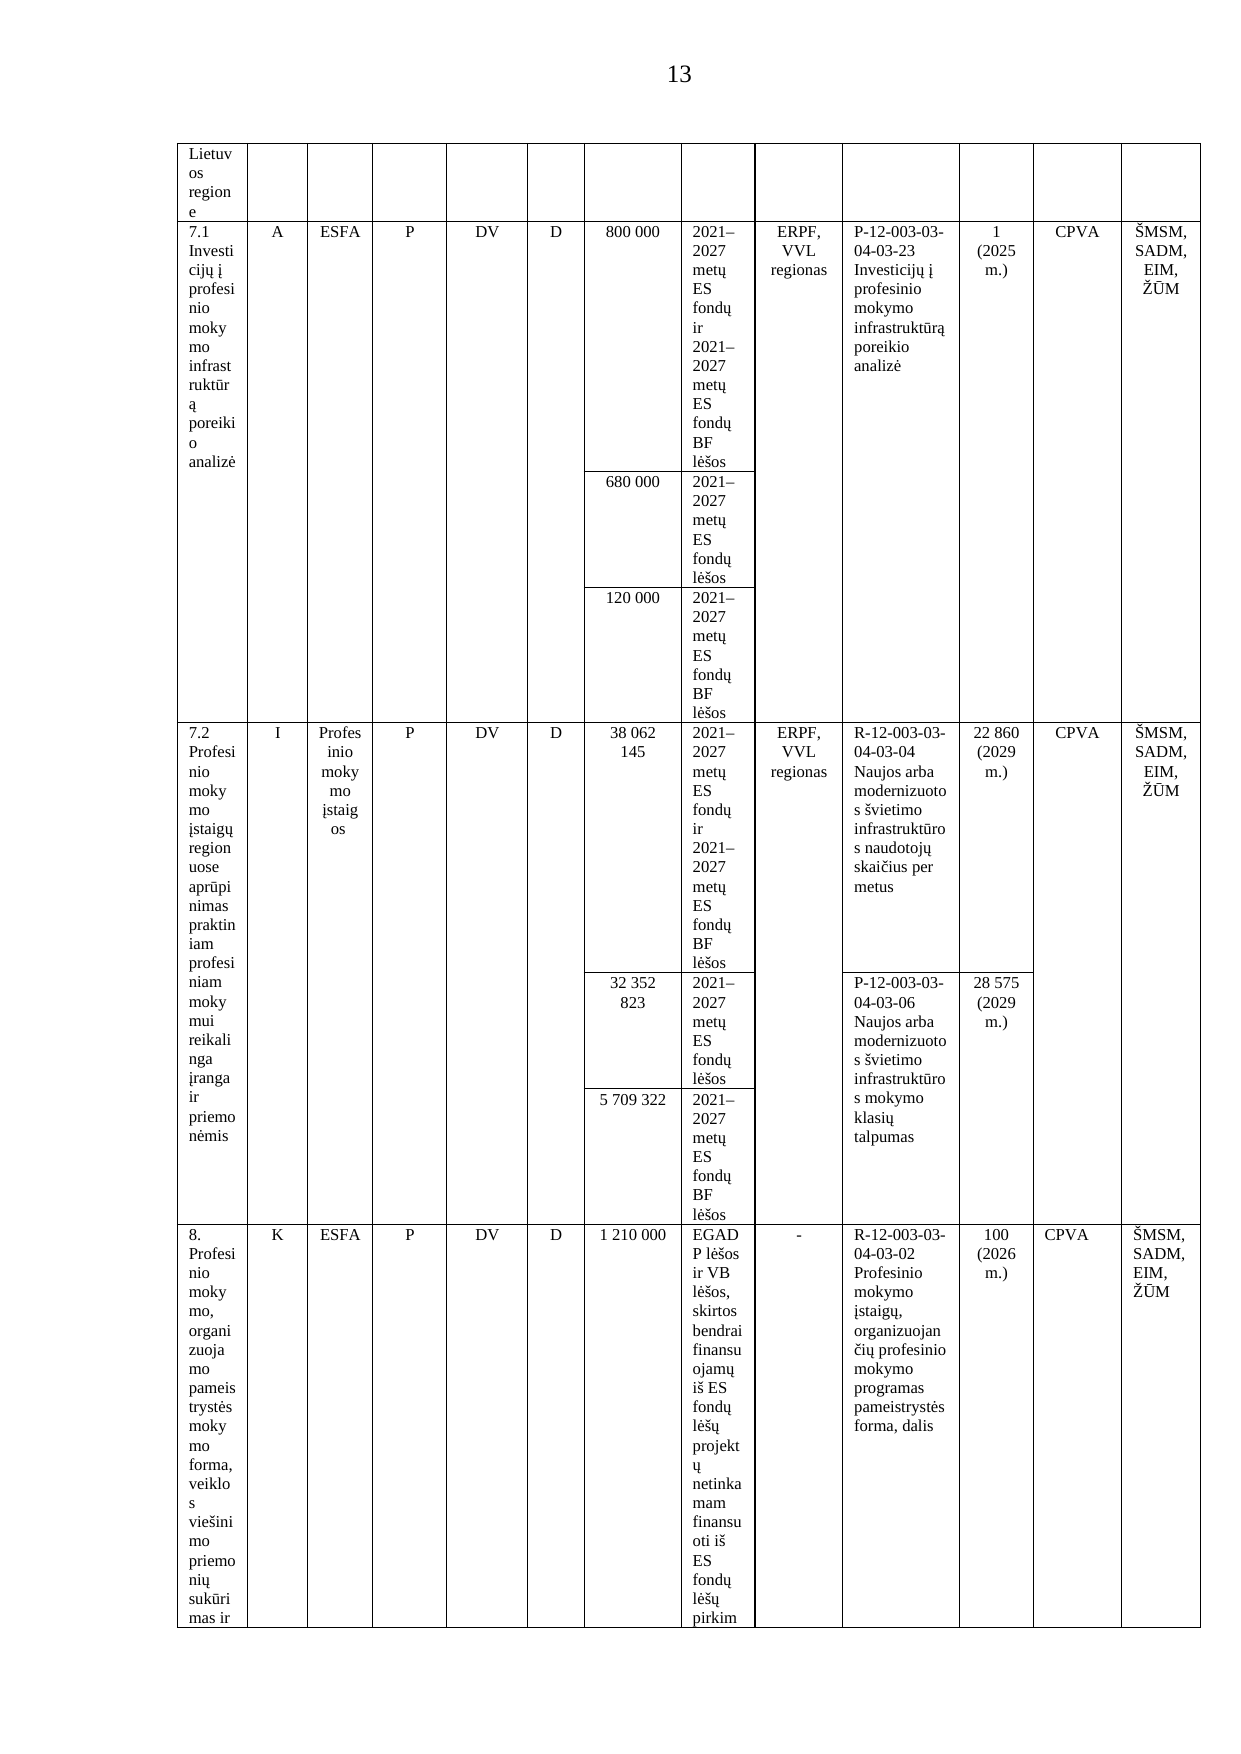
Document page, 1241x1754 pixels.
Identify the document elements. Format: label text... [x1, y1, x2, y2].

table_cell 28 575 (2029 m.) [960, 973, 1033, 1223]
table_cell [756, 144, 842, 221]
table_cell CPVA [1034, 222, 1121, 722]
table_cell D [528, 222, 584, 722]
table_cell [248, 144, 307, 221]
table_cell Lietuvos regione [178, 144, 247, 221]
table_cell P-12-003-03-04-03-06 Naujos arba modernizuotos švietimo infrastruktūros mokymo klasių talpumas [843, 973, 959, 1223]
table_cell Profesinio mokymo įstaigos [308, 723, 372, 1223]
table_cell 22 860 (2029 m.) [960, 723, 1033, 972]
table_cell D [528, 1225, 584, 1627]
table_cell 100 (2026 m.) [960, 1225, 1033, 1627]
table_cell 2021–2027 metų ES fondų ir 2021–2027 metų ES fondų BF lėšos [682, 222, 754, 471]
table_cell 7.2 Profesinio mokymo įstaigų regionuose aprūpinimas praktiniam profesiniam mokymui reikalinga įranga ir priemonėmis [178, 723, 247, 1223]
table_cell ESFA [308, 222, 372, 722]
table_cell [447, 144, 527, 221]
table_cell ERPF, VVL regionas [756, 222, 842, 722]
table_cell [682, 144, 754, 221]
table_cell CPVA [1034, 723, 1121, 1223]
table_cell ŠMSM, SADM, EIM, ŽŪM [1122, 1225, 1200, 1627]
table_cell 8. Profesinio mokymo, organizuojamo pameistrystės mokymo forma, veiklos viešinimo priemonių sukūrimas ir [178, 1225, 247, 1627]
table_cell P [373, 1225, 446, 1627]
table_cell [960, 144, 1033, 221]
table_cell 32 352 823 [585, 973, 681, 1088]
table_cell 2021–2027 metų ES fondų BF lėšos [682, 1089, 754, 1223]
table_cell CPVA [1034, 1225, 1121, 1627]
table_cell 1 (2025 m.) [960, 222, 1033, 722]
table_cell 120 000 [585, 588, 681, 722]
table_cell 680 000 [585, 472, 681, 587]
table_cell 38 062 145 [585, 723, 681, 972]
table_cell ESFA [308, 1225, 372, 1627]
table_cell [308, 144, 372, 221]
table_cell ERPF, VVL regionas [756, 723, 842, 1223]
table_cell 1 210 000 [585, 1225, 681, 1627]
table_cell R-12-003-03-04-03-02 Profesinio mokymo įstaigų, organizuojančių profesinio mokymo programas pameistrystės forma, dalis [843, 1225, 959, 1627]
table_cell 5 709 322 [585, 1089, 681, 1223]
table_cell 800 000 [585, 222, 681, 471]
table_cell D [528, 723, 584, 1223]
table_cell DV [447, 723, 527, 1223]
table_cell I [248, 723, 307, 1223]
table_cell [528, 144, 584, 221]
table_cell EGADP lėšos ir VB lėšos, skirtos bendrai finansuojamų iš ES fondų lėšų projektų netinkamam finansuoti iš ES fondų lėšų pirkim [682, 1225, 754, 1627]
table_cell DV [447, 222, 527, 722]
table_cell [843, 144, 959, 221]
table_cell P-12-003-03-04-03-23 Investicijų į profesinio mokymo infrastruktūrą poreikio analizė [843, 222, 959, 722]
table_cell [1122, 144, 1200, 221]
table_cell [1034, 144, 1121, 221]
table_cell A [248, 222, 307, 722]
table_cell R-12-003-03-04-03-04 Naujos arba modernizuotos švietimo infrastruktūros naudotojų skaičius per metus [843, 723, 959, 972]
table_cell 7.1 Investicijų į profesinio mokymo infrastruktūrą poreikio analizė [178, 222, 247, 722]
table_cell P [373, 222, 446, 722]
table_cell ŠMSM, SADM, EIM, ŽŪM [1122, 723, 1200, 1223]
table_cell 2021–2027 metų ES fondų lėšos [682, 973, 754, 1088]
table_cell - [756, 1225, 842, 1627]
table_cell DV [447, 1225, 527, 1627]
table_cell [585, 144, 681, 221]
table_cell 2021–2027 metų ES fondų BF lėšos [682, 588, 754, 722]
table_cell P [373, 723, 446, 1223]
table_cell [373, 144, 446, 221]
table_cell 2021–2027 metų ES fondų ir 2021–2027 metų ES fondų BF lėšos [682, 723, 754, 972]
table_cell ŠMSM, SADM, EIM, ŽŪM [1122, 222, 1200, 722]
table_cell 2021–2027 metų ES fondų lėšos [682, 472, 754, 587]
table_cell K [248, 1225, 307, 1627]
